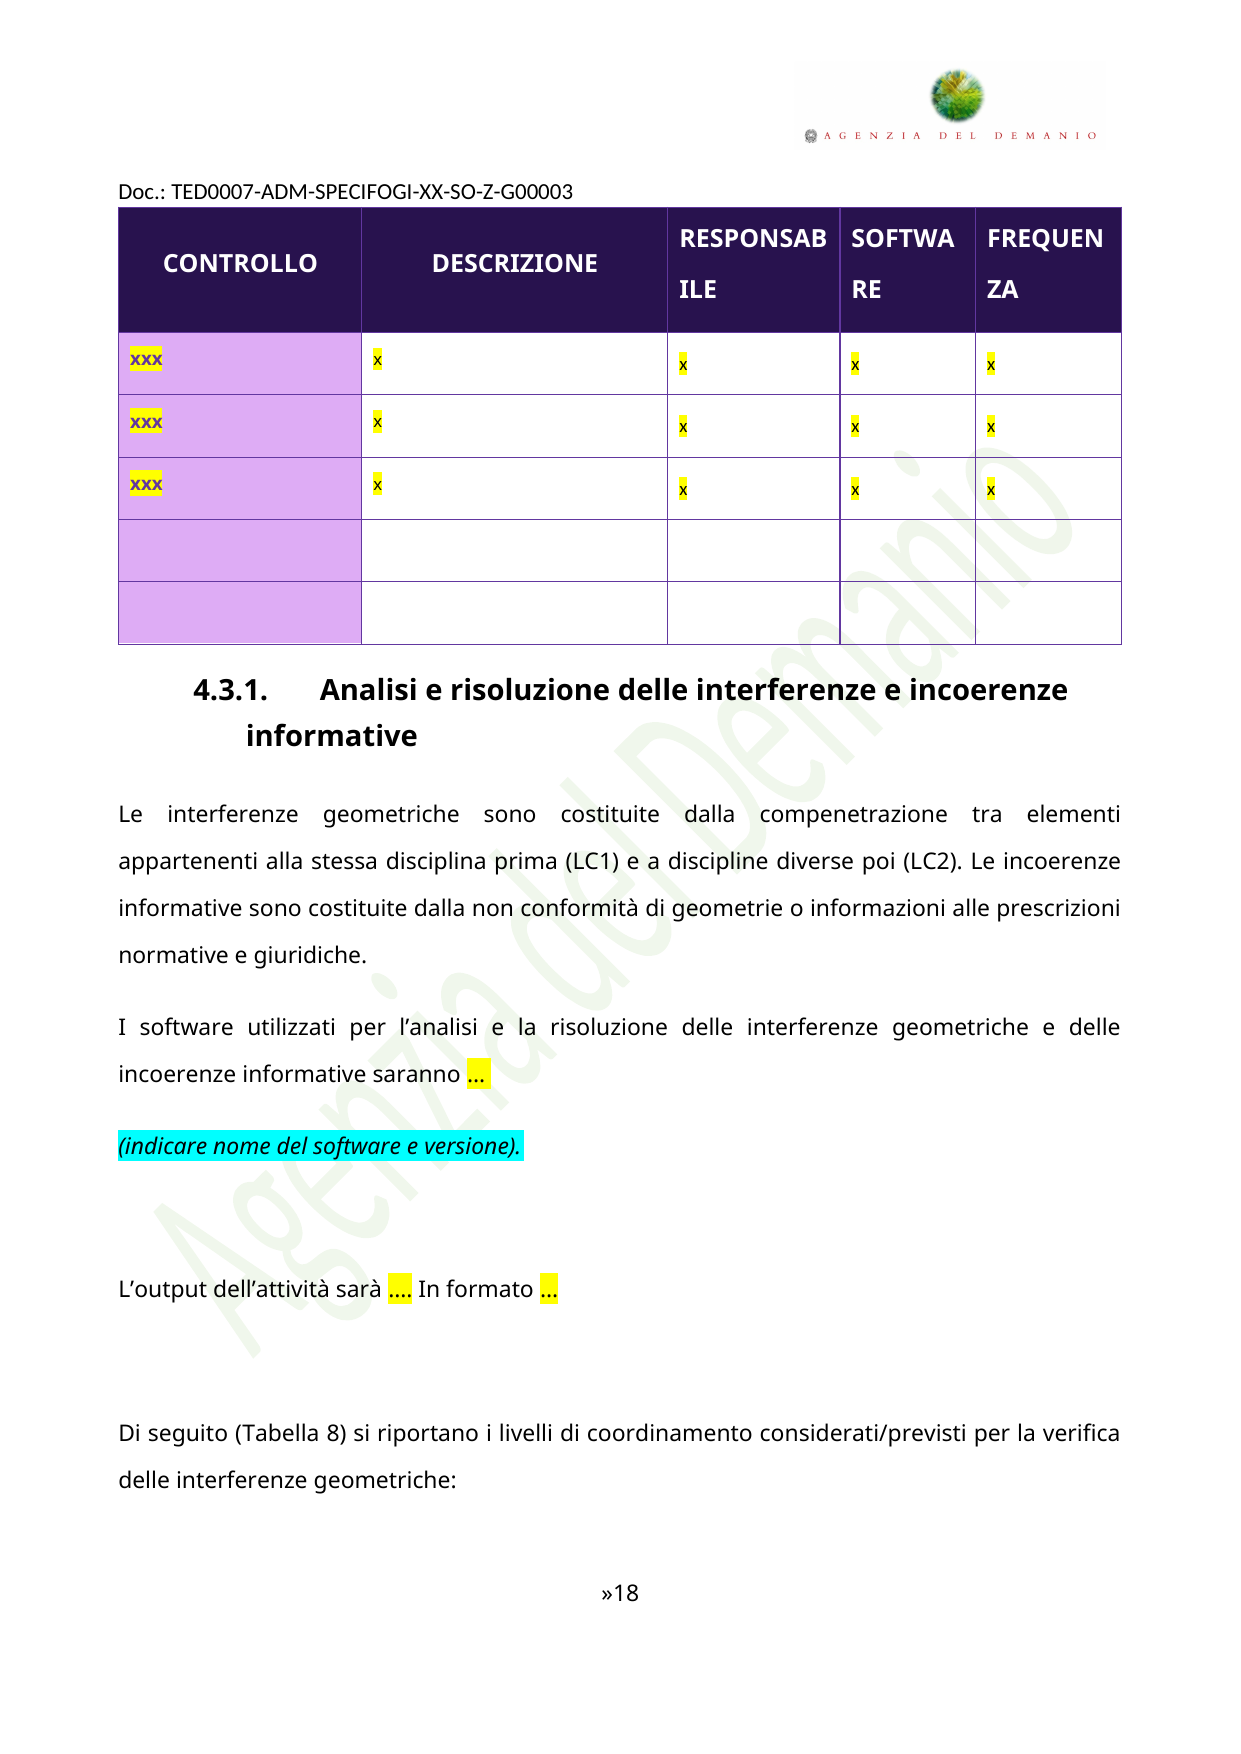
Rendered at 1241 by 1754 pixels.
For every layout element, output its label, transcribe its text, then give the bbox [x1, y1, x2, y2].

table_cell x [841, 333, 975, 394]
table_cell [119, 582, 361, 643]
table_cell [812, 636, 835, 643]
table_cell [976, 582, 1121, 643]
table_cell x [976, 333, 1121, 394]
table_cell x [362, 458, 667, 519]
table_cell [909, 537, 972, 581]
table_cell x [362, 395, 667, 457]
text Di seguito (Tabella 8) si riportano i livelli di coordinamento considerati/previsti per la verifica delle interferenze geometriche: [118, 1417, 1122, 1495]
text L’output dell’attività sarà …. In formato … [118, 1273, 215, 1304]
table_cell x [668, 458, 839, 519]
table_cell [888, 582, 975, 643]
table_cell [668, 582, 839, 643]
table_cell [976, 500, 991, 519]
text (indicare nome del software e versione). [356, 1129, 429, 1161]
text L’output dell’attività sarà …. In formato … [267, 1273, 316, 1304]
table_cell x [841, 395, 975, 457]
table_cell [362, 582, 667, 643]
table_cell [119, 520, 361, 581]
table_cell x [362, 333, 667, 394]
table_header FREQUENZA [976, 208, 1121, 332]
table_cell [362, 520, 667, 581]
table_cell [668, 520, 839, 581]
table_header DESCRIZIONE [362, 208, 667, 332]
list Analisi e risoluzione delle interferenze e incoerenze informative [732, 711, 771, 751]
text (indicare nome del software e versione). [417, 1129, 1122, 1161]
table_cell [922, 520, 975, 564]
table_cell [1018, 458, 1121, 519]
text Le interferenze geometriche sono costituite dalla compenetrazione tra elementi appartenenti alla stessa disciplina prima (LC1) e a discipline diverse poi (LC2). Le incoerenze informative sono costituite dalla non conformità di geometrie o informazioni alle prescrizioni normative e giuridiche. [118, 798, 1122, 970]
list Analisi e risoluzione delle interferenze e incoerenze informative [783, 669, 1122, 755]
text (indicare nome del software e versione). [118, 1129, 343, 1161]
table_cell [976, 520, 1121, 581]
table_cell x [976, 395, 1121, 457]
table_cell [841, 582, 898, 643]
table_header RESPONSABILE [668, 208, 839, 332]
text I software utilizzati per l’analisi e la risoluzione delle interferenze geometriche e delle incoerenze informative saranno … [419, 1011, 1122, 1089]
text L’output dell’attività sarà …. In formato … [318, 1273, 358, 1304]
table_cell x [668, 395, 839, 457]
table_cell [1013, 520, 1056, 539]
table_cell [900, 621, 929, 643]
table_header SOFTWARE [841, 208, 975, 332]
table_cell xxx [119, 458, 361, 519]
table_cell x [981, 463, 1055, 519]
table_cell x [668, 333, 839, 394]
table_cell [932, 582, 975, 625]
table_cell [841, 520, 911, 581]
table_cell xxx [119, 395, 361, 457]
table_cell [976, 542, 1015, 581]
table_header CONTROLLO [119, 208, 361, 332]
text L’output dell’attività sarà …. In formato … [366, 1273, 1122, 1304]
text I software utilizzati per l’analisi e la risoluzione delle interferenze geometriche e delle incoerenze informative saranno … [118, 1011, 478, 1089]
list Analisi e risoluzione delle interferenze e incoerenze informative [193, 669, 835, 755]
table_cell xxx [119, 333, 361, 394]
table_cell x [841, 458, 975, 519]
